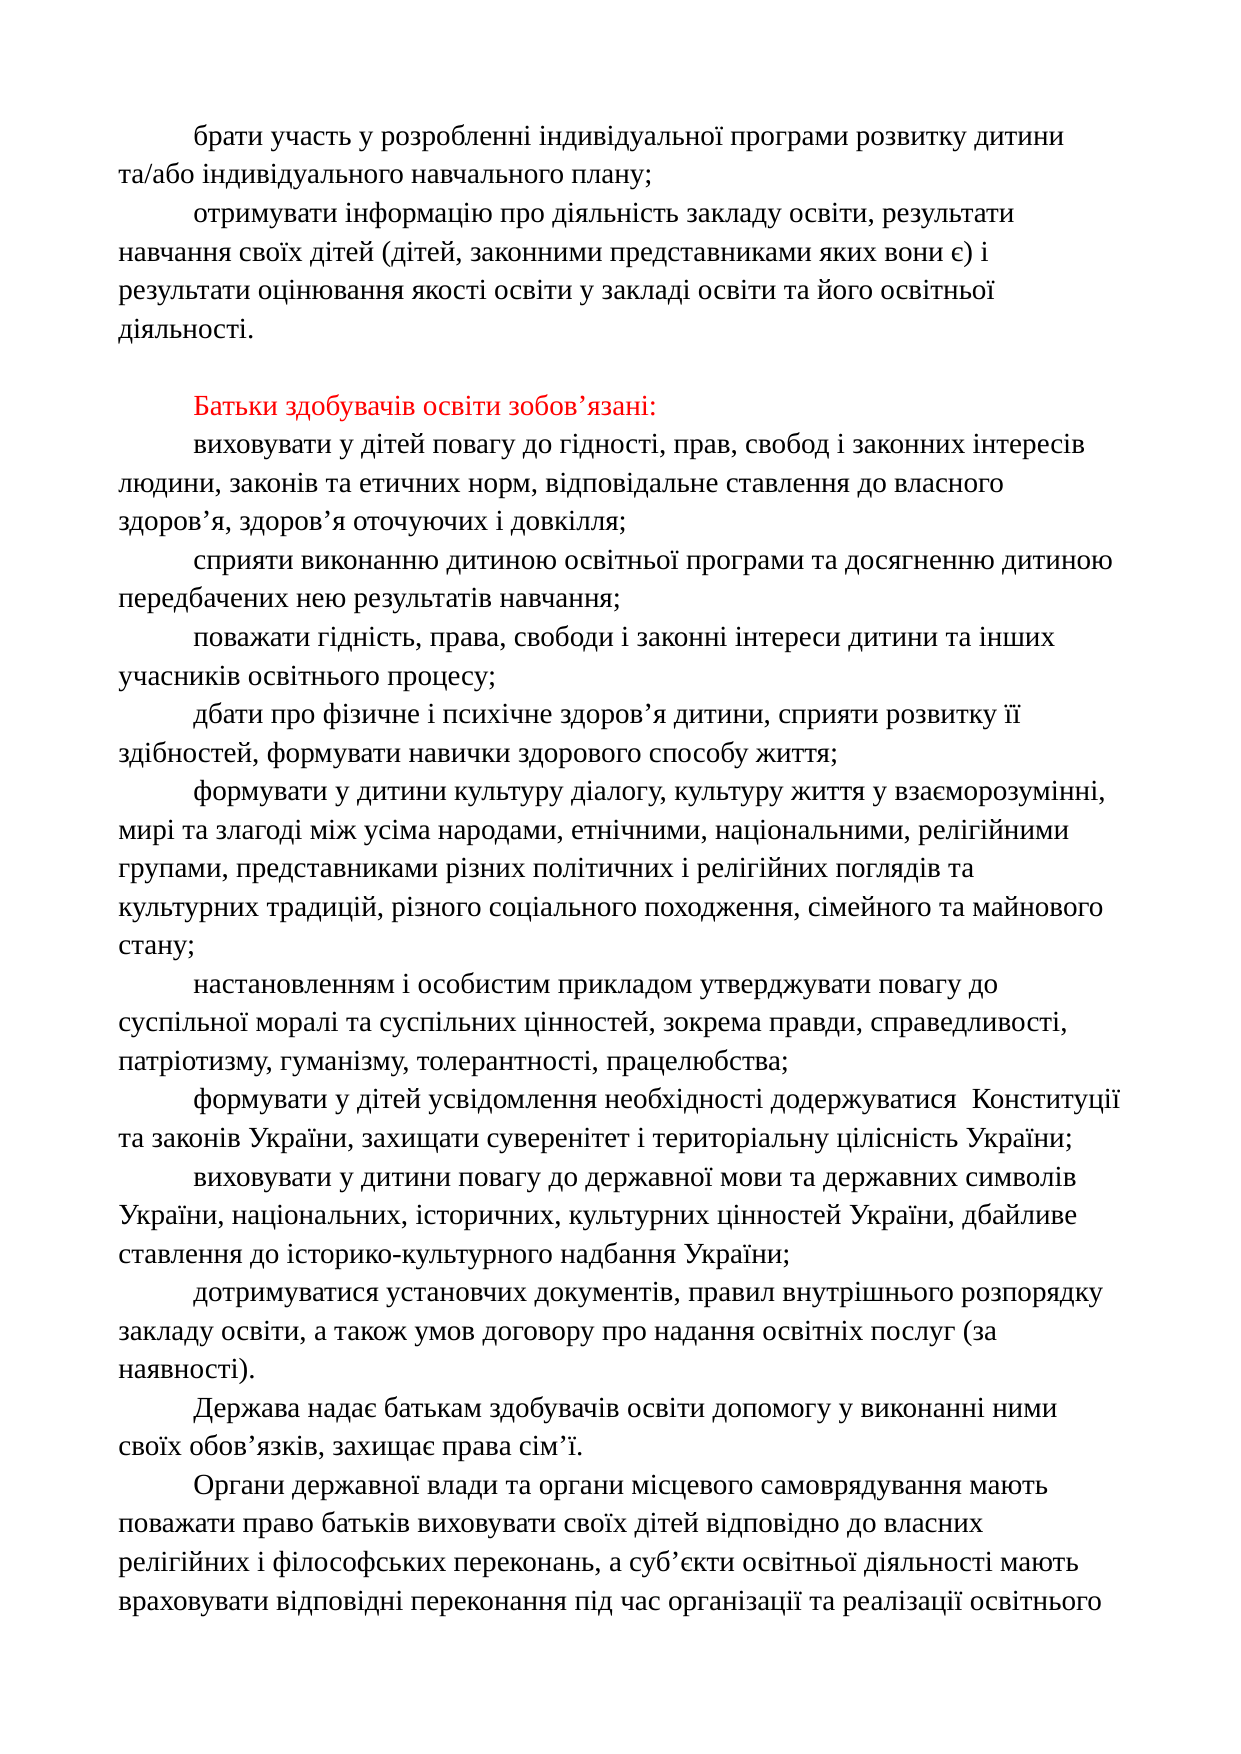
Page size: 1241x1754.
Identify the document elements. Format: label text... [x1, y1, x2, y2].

text отримувати інформацію про діяльність закладу освіти, результати навчання своїх дітей (дітей, законними представниками яких вони є) і результати оцінювання якості освіти у закладі освіти та його освітньої діяльності. [118, 195, 1122, 344]
text дотримуватися установчих документів, правил внутрішнього розпорядку закладу освіти, а також умов договору про надання освітніх послуг (за наявності). [118, 1274, 1122, 1385]
text формувати у дитини культуру діалогу, культуру життя у взаєморозумінні, мирі та злагоді між усіма народами, етнічними, національними, релігійними групами, представниками різних політичних і релігійних поглядів та культурних традицій, різного соціального походження, сімейного та майнового стану; [118, 773, 1122, 961]
text Батьки здобувачів освіти зобов’язані: [118, 388, 1122, 421]
text формувати у дітей усвідомлення необхідності додержуватися Конституції та законів України, захищати суверенітет і територіальну цілісність України; [118, 1082, 1122, 1154]
text сприяти виконанню дитиною освітньої програми та досягненню дитиною передбачених нею результатів навчання; [118, 542, 1122, 614]
text виховувати у дітей повагу до гідності, прав, свобод і законних інтересів людини, законів та етичних норм, відповідальне ставлення до власного здоров’я, здоров’я оточуючих і довкілля; [118, 426, 1122, 537]
text виховувати у дитини повагу до державної мови та державних символів України, національних, історичних, культурних цінностей України, дбайливе ставлення до історико-культурного надбання України; [118, 1159, 1122, 1269]
text дбати про фізичне і психічне здоров’я дитини, сприяти розвитку її здібностей, формувати навички здорового способу життя; [118, 696, 1122, 768]
text настановленням і особистим прикладом утверджувати повагу до суспільної моралі та суспільних цінностей, зокрема правди, справедливості, патріотизму, гуманізму, толерантності, працелюбства; [118, 966, 1122, 1077]
text Держава надає батькам здобувачів освіти допомогу у виконанні ними своїх обов’язків, захищає права сім’ї. [118, 1390, 1122, 1462]
text брати участь у розробленні індивідуальної програми розвитку дитини та/або індивідуального навчального плану; [118, 118, 1122, 190]
text Органи державної влади та органи місцевого самоврядування мають поважати право батьків виховувати своїх дітей відповідно до власних релігійних і філософських переконань, а суб’єкти освітньої діяльності мають враховувати відповідні переконання під час організації та реалізації освітнього [118, 1467, 1122, 1616]
text поважати гідність, права, свободи і законні інтереси дитини та інших учасників освітнього процесу; [118, 619, 1122, 691]
